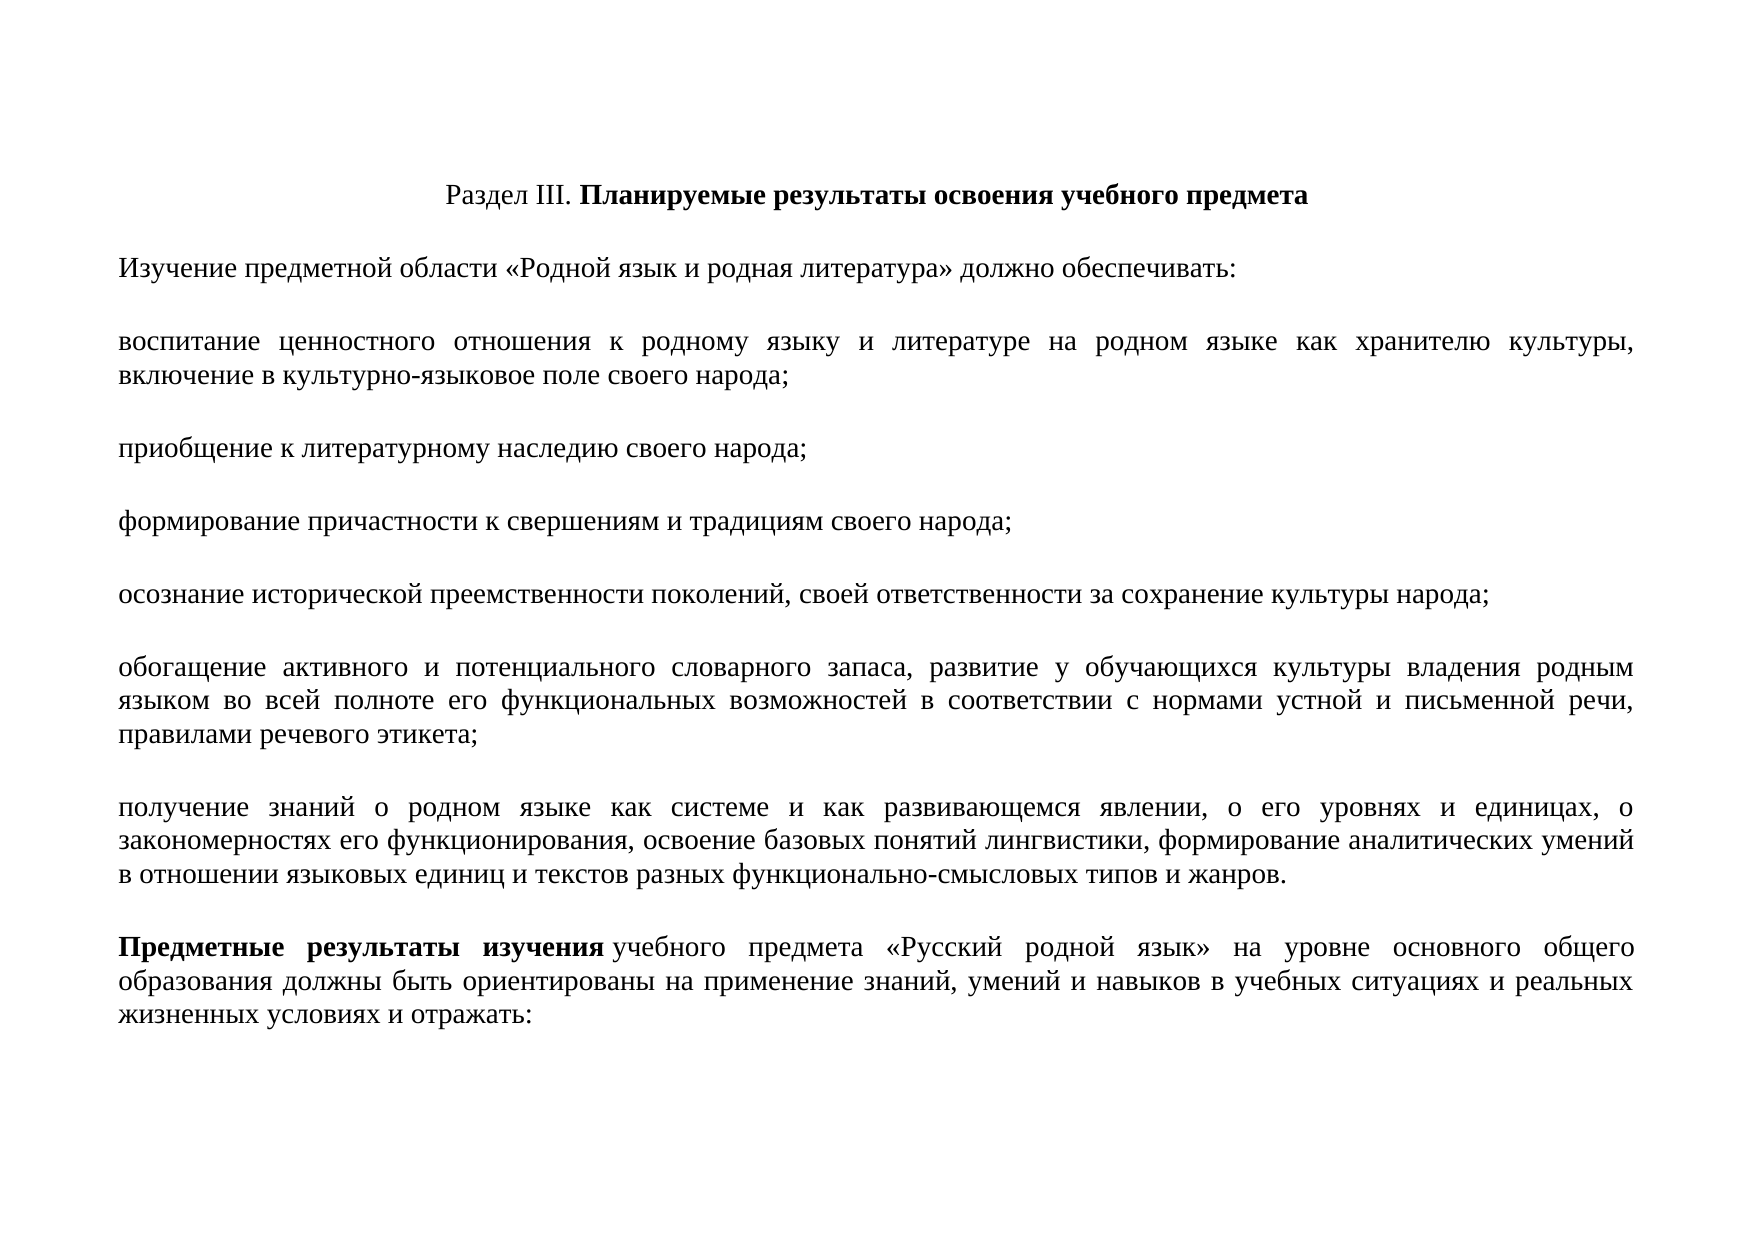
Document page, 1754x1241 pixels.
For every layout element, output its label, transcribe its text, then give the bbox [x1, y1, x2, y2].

text Изучение предметной области «Родной язык и родная литература» должно обеспечивать: [118, 250, 1636, 284]
text Предметные результаты изучения учебного предмета «Русский родной язык» на уровне основного общего образования должны быть ориентированы на применение знаний, умений и навыков в учебных ситуациях и реальных жизненных условиях и отражать: [118, 929, 1636, 1030]
text воспитание ценностного отношения к родному языку и литературе на родном языке как хранителю культуры, включение в культурно-языковое поле своего народа; [118, 323, 1636, 390]
text осознание исторической преемственности поколений, своей ответственности за сохранение культуры народа; [118, 576, 1636, 609]
text Раздел III. Планируемые результаты освоения учебного предмета [118, 177, 1636, 211]
text получение знаний о родном языке как системе и как развивающемся явлении, о его уровнях и единицах, о закономерностях его функционирования, освоение базовых понятий лингвистики, формирование аналитических умений в отношении языковых единиц и текстов разных функционально-смысловых типов и жанров. [118, 789, 1636, 889]
text обогащение активного и потенциального словарного запаса, развитие у обучающихся культуры владения родным языком во всей полноте его функциональных возможностей в соответствии с нормами устной и письменной речи, правилами речевого этикета; [118, 649, 1636, 749]
text приобщение к литературному наследию своего народа; [118, 430, 1636, 463]
text формирование причастности к свершениям и традициям своего народа; [118, 503, 1636, 536]
